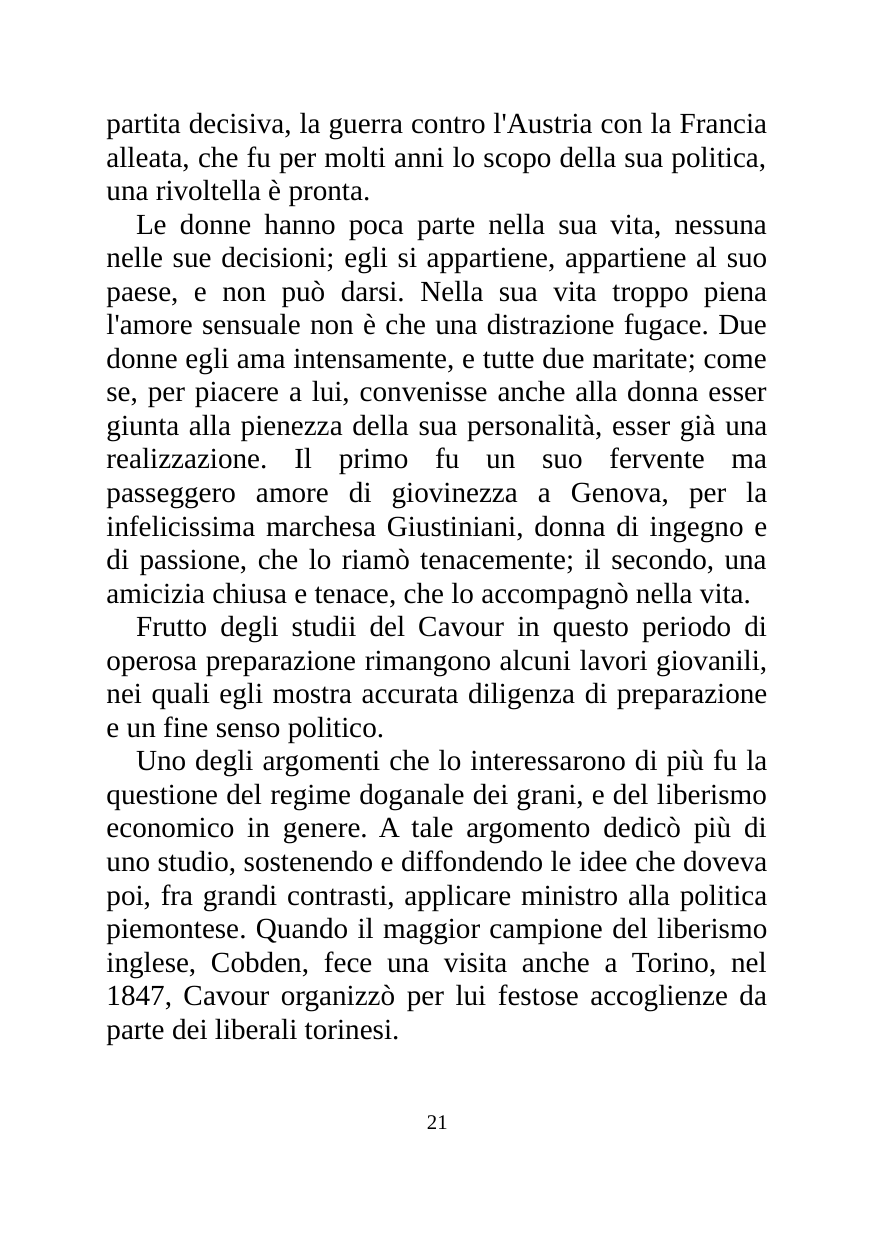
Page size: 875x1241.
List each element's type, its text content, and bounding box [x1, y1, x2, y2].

text Le donne hanno poca parte nella sua vita, nessuna nelle sue decisioni; egli si appartiene, appartiene al suo paese, e non può darsi. Nella sua vita troppo piena l'amore sensuale non è che una distrazione fugace. Due donne egli ama intensamente, e tutte due maritate; come se, per piacere a lui, convenisse anche alla donna esser giunta alla pienezza della sua personalità, esser già una realizzazione. Il primo fu un suo fervente ma passeggero amore di giovinezza a Genova, per la infelicissima marchesa Giustiniani, donna di ingegno e di passione, che lo riamò tenacemente; il secondo, una amicizia chiusa e tenace, che lo accompagnò nella vita. [106, 207, 768, 609]
text partita decisiva, la guerra contro l'Austria con la Francia alleata, che fu per molti anni lo scopo della sua politica, una rivoltella è pronta. [106, 106, 768, 207]
text Uno degli argomenti che lo interessarono di più fu la questione del regime doganale dei grani, e del liberismo economico in genere. A tale argomento dedicò più di uno studio, sostenendo e diffondendo le idee che doveva poi, fra grandi contrasti, applicare ministro alla politica piemontese. Quando il maggior campione del liberismo inglese, Cobden, fece una visita anche a Torino, nel 1847, Cavour organizzò per lui festose accoglienze da parte dei liberali torinesi. [106, 743, 768, 1045]
text Frutto degli studii del Cavour in questo periodo di operosa preparazione rimangono alcuni lavori giovanili, nei quali egli mostra accurata diligenza di preparazione e un fine senso politico. [106, 609, 768, 743]
